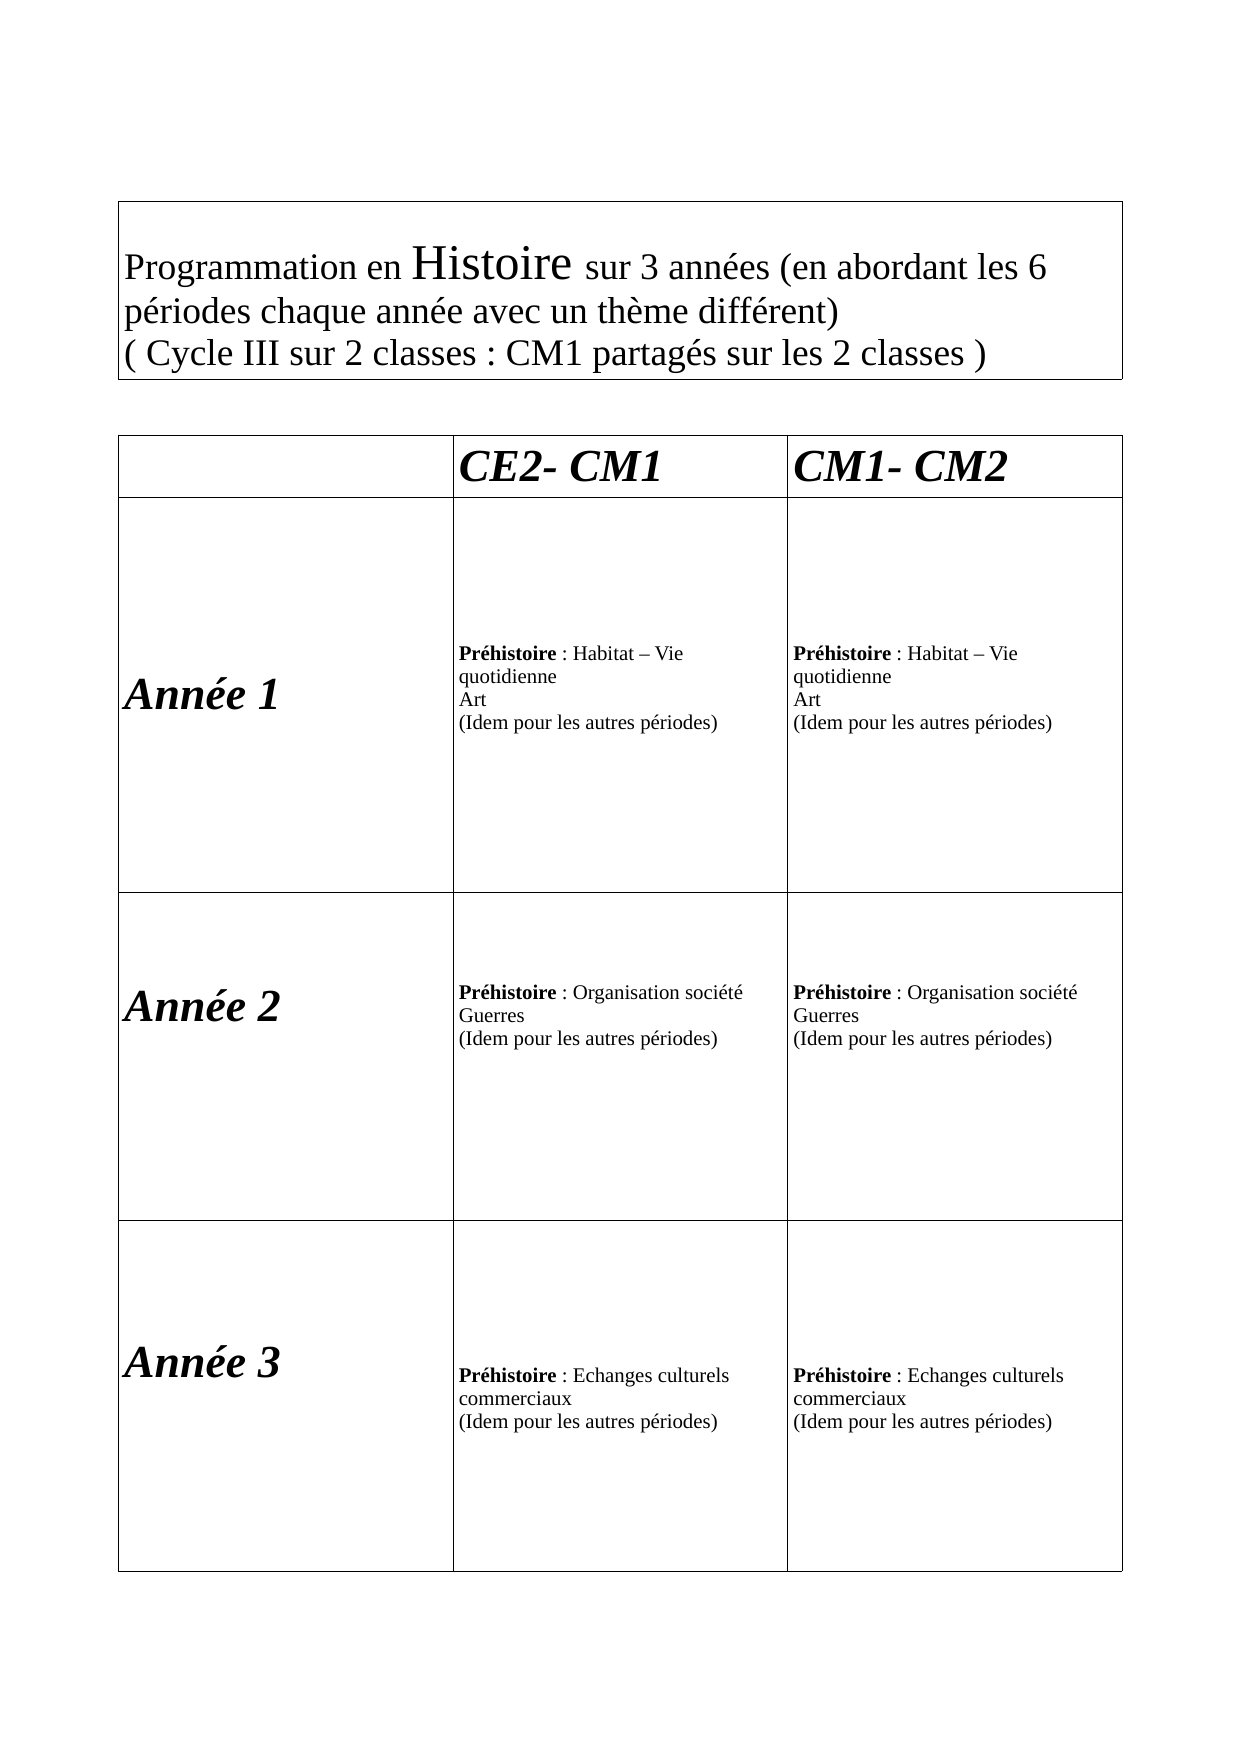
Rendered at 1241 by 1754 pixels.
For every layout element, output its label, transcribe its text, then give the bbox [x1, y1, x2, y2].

table_cell Préhistoire : Echanges culturels commerciaux (Idem pour les autres périodes) [788, 1221, 1122, 1571]
table_cell Préhistoire : Organisation société Guerres (Idem pour les autres périodes) [788, 893, 1122, 1220]
table_header CE2- CM1 [454, 436, 787, 497]
table_cell Préhistoire : Habitat – Vie quotidienne Art (Idem pour les autres périodes) [454, 498, 787, 892]
table_header [119, 436, 453, 497]
table_cell Préhistoire : Echanges culturels commerciaux (Idem pour les autres périodes) [454, 1221, 787, 1571]
table_cell Année 1 [119, 498, 453, 892]
table_cell Préhistoire : Habitat – Vie quotidienne Art (Idem pour les autres périodes) [788, 498, 1122, 892]
table_cell Année 2 [119, 893, 453, 1220]
table_header Programmation en Histoire sur 3 années (en abordant les 6 périodes chaque année avec un thème différent) ( Cycle III sur 2 classes : CM1 partagés sur les 2 classes ) [119, 202, 1122, 379]
table_cell Année 3 [119, 1221, 453, 1571]
table_header CM1- CM2 [788, 436, 1122, 497]
table_cell Préhistoire : Organisation société Guerres (Idem pour les autres périodes) [454, 893, 787, 1220]
